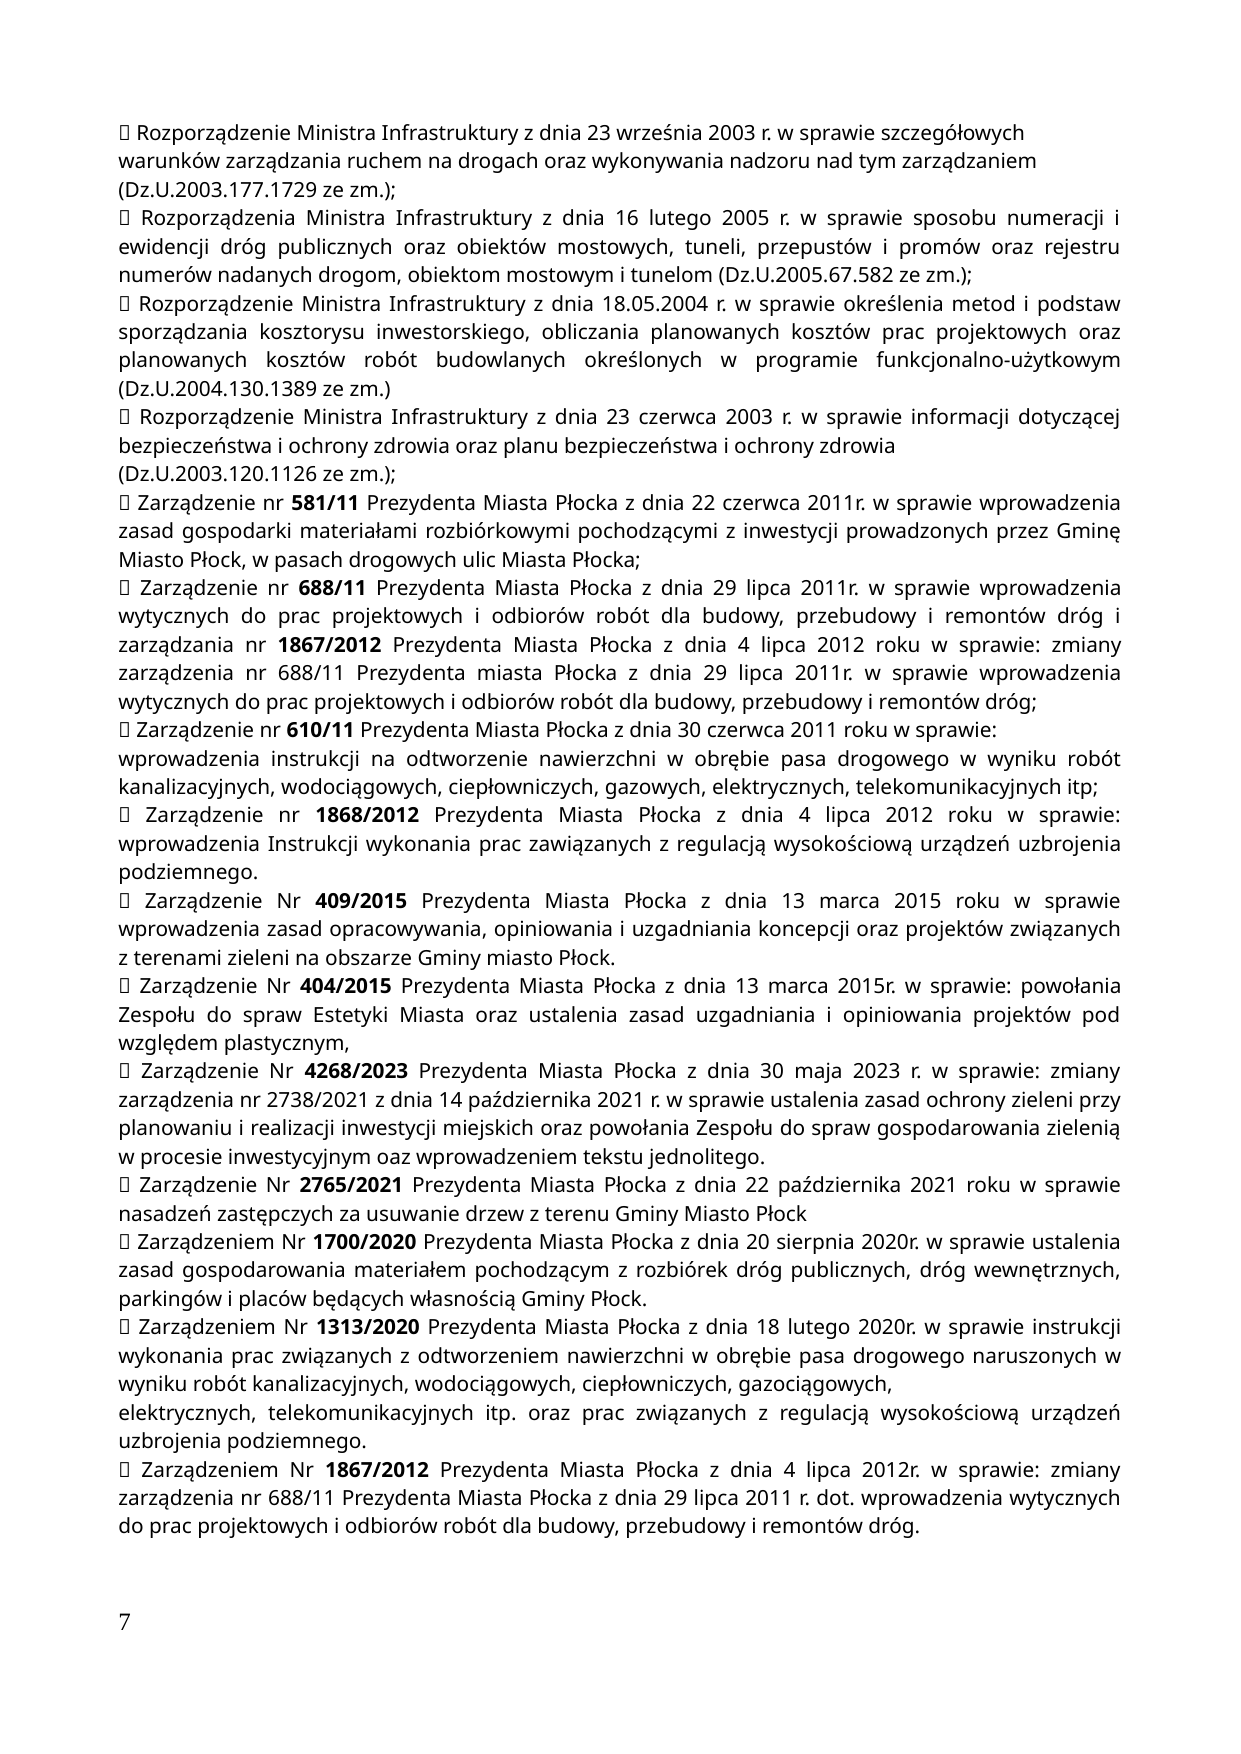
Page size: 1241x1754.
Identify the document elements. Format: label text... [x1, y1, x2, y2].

text  Rozporządzenia Ministra Infrastruktury z dnia 16 lutego 2005 r. w sprawie sposobu numeracji i ewidencji dróg publicznych oraz obiektów mostowych, tuneli, przepustów i promów oraz rejestru numerów nadanych drogom, obiektom mostowym i tunelom (Dz.U.2005.67.582 ze zm.); [118, 203, 1122, 289]
text elektrycznych, telekomunikacyjnych itp. oraz prac związanych z regulacją wysokościową urządzeń uzbrojenia podziemnego. [118, 1398, 1122, 1455]
text  Zarządzenie Nr 2765/2021 Prezydenta Miasta Płocka z dnia 22 października 2021 roku w sprawie nasadzeń zastępczych za usuwanie drzew z terenu Gminy Miasto Płock [118, 1170, 1122, 1227]
text (Dz.U.2003.120.1126 ze zm.); [118, 459, 1122, 488]
text  Zarządzenie nr 581/11 Prezydenta Miasta Płocka z dnia 22 czerwca 2011r. w sprawie wprowadzenia zasad gospodarki materiałami rozbiórkowymi pochodzącymi z inwestycji prowadzonych przez Gminę Miasto Płock, w pasach drogowych ulic Miasta Płocka; [118, 488, 1122, 573]
text  Zarządzeniem Nr 1700/2020 Prezydenta Miasta Płocka z dnia 20 sierpnia 2020r. w sprawie ustalenia zasad gospodarowania materiałem pochodzącym z rozbiórek dróg publicznych, dróg wewnętrznych, parkingów i placów będących własnością Gminy Płock. [118, 1227, 1122, 1312]
text  Zarządzeniem Nr 1313/2020 Prezydenta Miasta Płocka z dnia 18 lutego 2020r. w sprawie instrukcji wykonania prac związanych z odtworzeniem nawierzchni w obrębie pasa drogowego naruszonych w wyniku robót kanalizacyjnych, wodociągowych, ciepłowniczych, gazociągowych, [118, 1312, 1122, 1398]
text warunków zarządzania ruchem na drogach oraz wykonywania nadzoru nad tym zarządzaniem [118, 147, 1122, 175]
text  Zarządzenie Nr 4268/2023 Prezydenta Miasta Płocka z dnia 30 maja 2023 r. w sprawie: zmiany zarządzenia nr 2738/2021 z dnia 14 października 2021 r. w sprawie ustalenia zasad ochrony zieleni przy planowaniu i realizacji inwestycji miejskich oraz powołania Zespołu do spraw gospodarowania zielenią w procesie inwestycyjnym oaz wprowadzeniem tekstu jednolitego. [118, 1057, 1122, 1170]
text  Zarządzeniem Nr 1867/2012 Prezydenta Miasta Płocka z dnia 4 lipca 2012r. w sprawie: zmiany zarządzenia nr 688/11 Prezydenta Miasta Płocka z dnia 29 lipca 2011 r. dot. wprowadzenia wytycznych do prac projektowych i odbiorów robót dla budowy, przebudowy i remontów dróg. [118, 1455, 1122, 1540]
text  Rozporządzenie Ministra Infrastruktury z dnia 18.05.2004 r. w sprawie określenia metod i podstaw sporządzania kosztorysu inwestorskiego, obliczania planowanych kosztów prac projektowych oraz planowanych kosztów robót budowlanych określonych w programie funkcjonalno-użytkowym (Dz.U.2004.130.1389 ze zm.) [118, 289, 1122, 402]
text  Rozporządzenie Ministra Infrastruktury z dnia 23 września 2003 r. w sprawie szczegółowych [118, 118, 1122, 147]
text  Zarządzenie nr 1868/2012 Prezydenta Miasta Płocka z dnia 4 lipca 2012 roku w sprawie: wprowadzenia Instrukcji wykonania prac zawiązanych z regulacją wysokościową urządzeń uzbrojenia podziemnego. [118, 801, 1122, 886]
text wprowadzenia instrukcji na odtworzenie nawierzchni w obrębie pasa drogowego w wyniku robót kanalizacyjnych, wodociągowych, ciepłowniczych, gazowych, elektrycznych, telekomunikacyjnych itp; [118, 744, 1122, 801]
text  Zarządzenie Nr 409/2015 Prezydenta Miasta Płocka z dnia 13 marca 2015 roku w sprawie wprowadzenia zasad opracowywania, opiniowania i uzgadniania koncepcji oraz projektów związanych z terenami zieleni na obszarze Gminy miasto Płock. [118, 886, 1122, 971]
text  Zarządzenie Nr 404/2015 Prezydenta Miasta Płocka z dnia 13 marca 2015r. w sprawie: powołania Zespołu do spraw Estetyki Miasta oraz ustalenia zasad uzgadniania i opiniowania projektów pod względem plastycznym, [118, 971, 1122, 1057]
text  Zarządzenie nr 688/11 Prezydenta Miasta Płocka z dnia 29 lipca 2011r. w sprawie wprowadzenia wytycznych do prac projektowych i odbiorów robót dla budowy, przebudowy i remontów dróg i zarządzania nr 1867/2012 Prezydenta Miasta Płocka z dnia 4 lipca 2012 roku w sprawie: zmiany zarządzenia nr 688/11 Prezydenta miasta Płocka z dnia 29 lipca 2011r. w sprawie wprowadzenia wytycznych do prac projektowych i odbiorów robót dla budowy, przebudowy i remontów dróg; [118, 573, 1122, 715]
text  Rozporządzenie Ministra Infrastruktury z dnia 23 czerwca 2003 r. w sprawie informacji dotyczącej bezpieczeństwa i ochrony zdrowia oraz planu bezpieczeństwa i ochrony zdrowia [118, 402, 1122, 459]
text (Dz.U.2003.177.1729 ze zm.); [118, 175, 1122, 203]
text  Zarządzenie nr 610/11 Prezydenta Miasta Płocka z dnia 30 czerwca 2011 roku w sprawie: [118, 715, 1122, 744]
